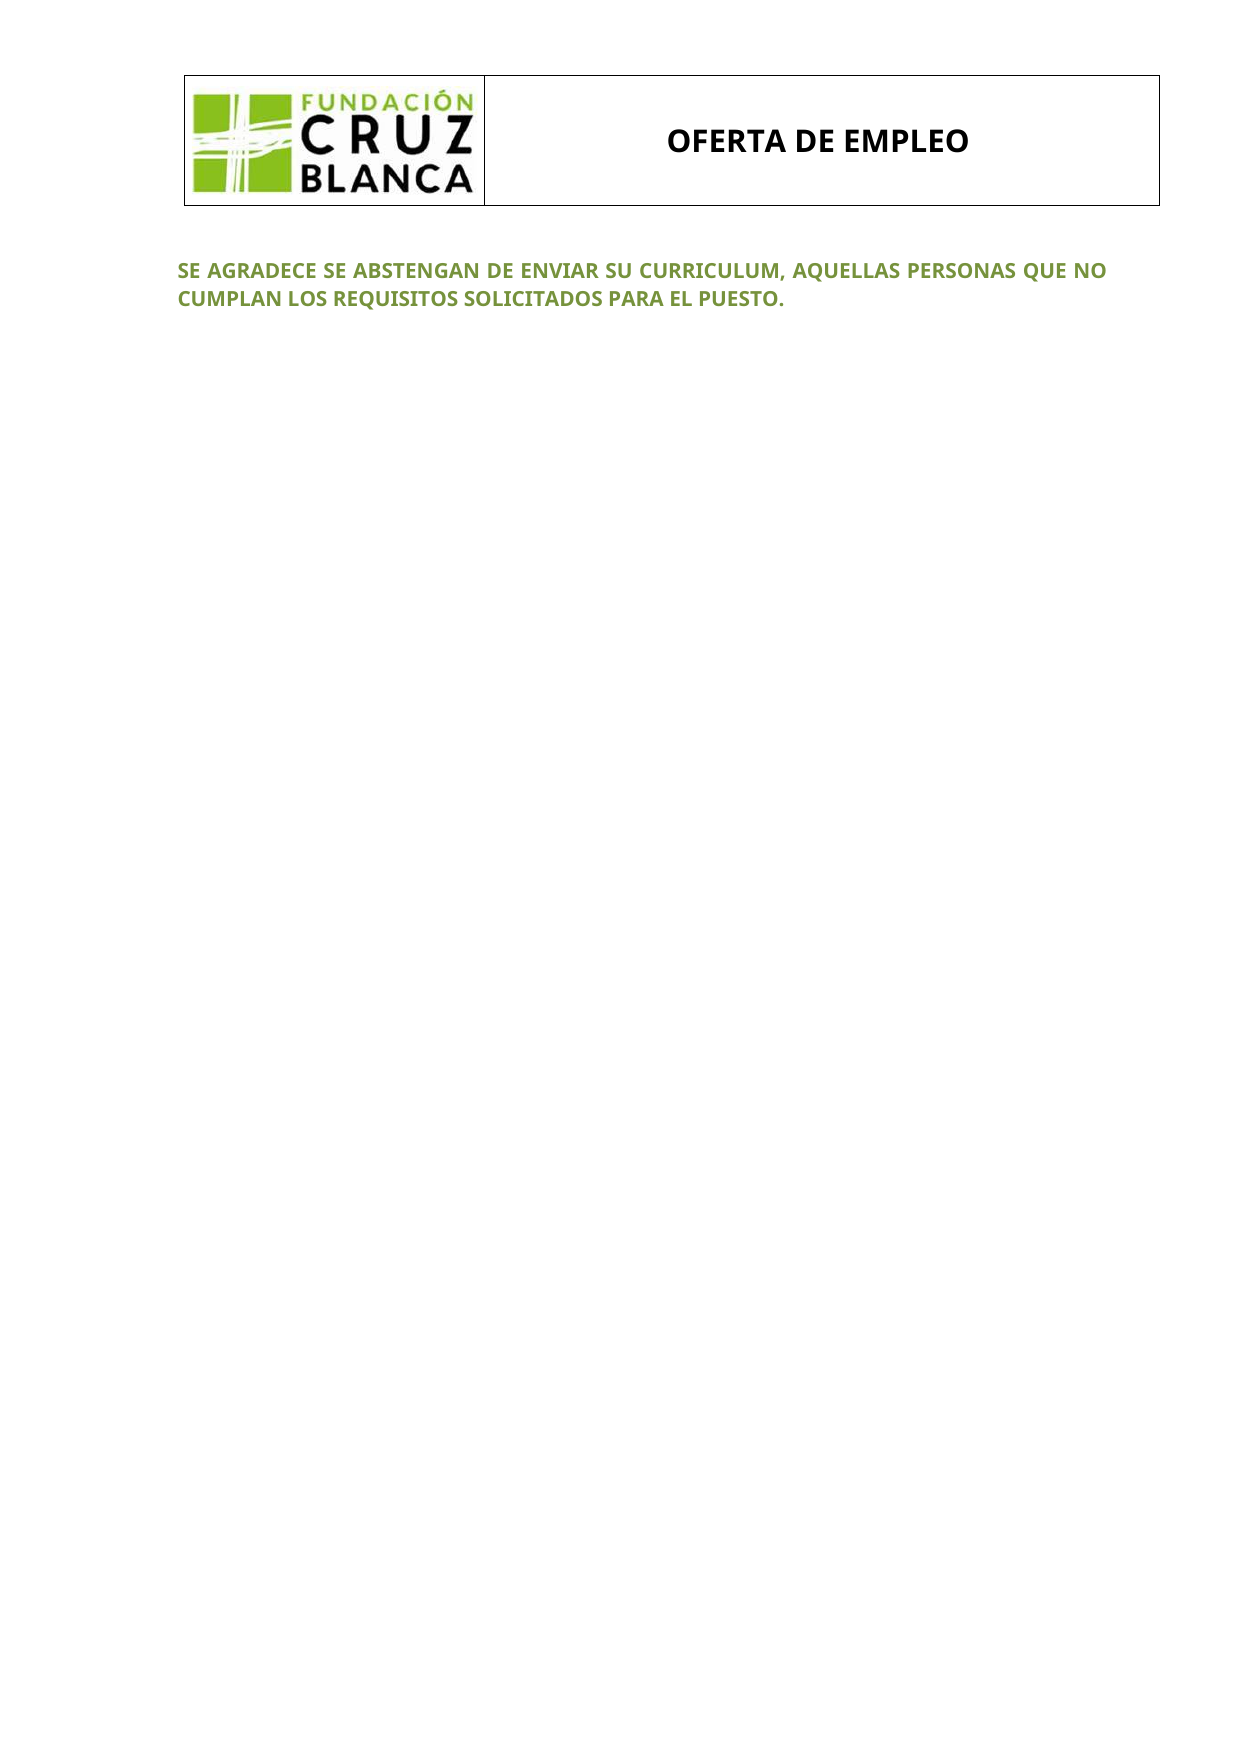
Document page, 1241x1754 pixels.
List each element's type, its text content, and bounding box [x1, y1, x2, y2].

text SE AGRADECE SE ABSTENGAN DE ENVIAR SU CURRICULUM, AQUELLAS PERSONAS QUE NO CUMPLAN LOS REQUISITOS SOLICITADOS PARA EL PUESTO. [177, 256, 1107, 313]
